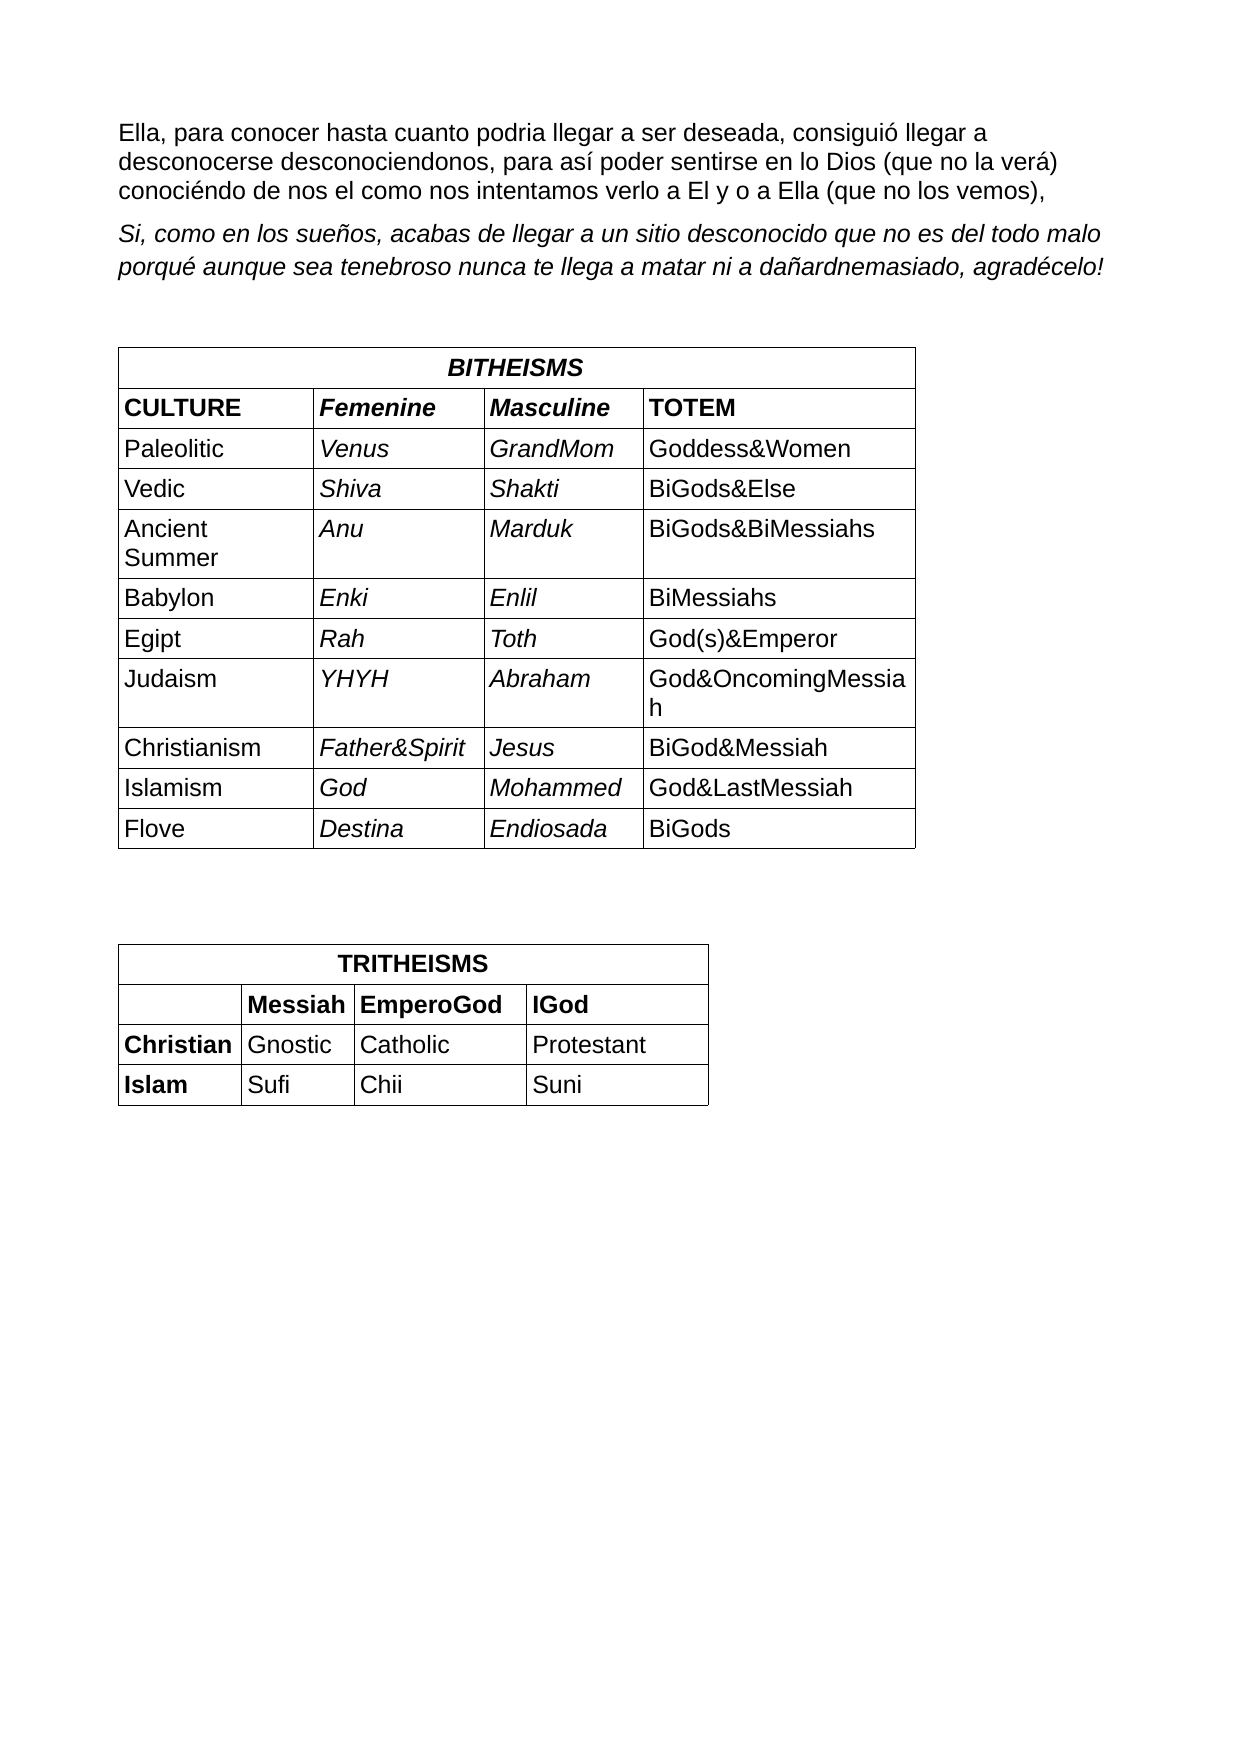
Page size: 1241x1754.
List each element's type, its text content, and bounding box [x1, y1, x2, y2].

table_cell Goddess&Women [644, 429, 915, 468]
table_cell Christianism [119, 728, 313, 767]
table_cell Suni [527, 1065, 708, 1105]
table_cell Babylon [119, 579, 313, 618]
table_cell EmperoGod [355, 985, 526, 1024]
table_cell Flove [119, 809, 313, 848]
table_cell IGod [527, 985, 708, 1024]
text Si, como en los sueños, acabas de llegar a un sitio desconocido que no es del todo malo porqué aunque sea tenebroso nunca te llega a matar ni a dañardnemasiado, agradécelo! [118, 219, 1122, 281]
table_cell Christian [119, 1025, 241, 1064]
table_cell Toth [485, 619, 643, 658]
table_cell Ancient Summer [119, 510, 313, 577]
table_cell [119, 985, 241, 1024]
table_cell BiGods&Else [644, 469, 915, 508]
table_cell BiMessiahs [644, 579, 915, 618]
table_cell Masculine [485, 389, 643, 428]
table_cell God&OncomingMessiah [644, 659, 915, 727]
table_cell Rah [314, 619, 484, 658]
table_cell Mohammed [485, 769, 643, 808]
table_cell BiGods [644, 809, 915, 848]
table_cell Father&Spirit [314, 728, 484, 767]
table_cell Shiva [314, 469, 484, 508]
table_cell Judaism [119, 659, 313, 727]
table_cell Protestant [527, 1025, 708, 1064]
table_cell Marduk [485, 510, 643, 577]
table_cell Catholic [355, 1025, 526, 1064]
table_cell Enlil [485, 579, 643, 618]
table_cell Sufi [242, 1065, 354, 1105]
table_cell God&LastMessiah [644, 769, 915, 808]
table_cell Paleolitic [119, 429, 313, 468]
table_cell God [314, 769, 484, 808]
table_cell Egipt [119, 619, 313, 658]
table_cell Messiah [242, 985, 354, 1024]
table_cell Islamism [119, 769, 313, 808]
table_cell Shakti [485, 469, 643, 508]
table_cell Venus [314, 429, 484, 468]
table_cell Chii [355, 1065, 526, 1105]
table_cell CULTURE [119, 389, 313, 428]
table_cell Enki [314, 579, 484, 618]
table_cell Destina [314, 809, 484, 848]
table_cell YHYH [314, 659, 484, 727]
table_cell Abraham [485, 659, 643, 727]
text Ella, para conocer hasta cuanto podria llegar a ser deseada, consiguió llegar a desconocerse desconociendonos, para así poder sentirse en lo Dios (que no la verá) conociéndo de nos el como nos intentamos verlo a El y o a Ella (que no los vemos), [118, 118, 1122, 204]
table_header TRITHEISMS [119, 945, 708, 984]
table_cell GrandMom [485, 429, 643, 468]
table_cell TOTEM [644, 389, 915, 428]
table_cell Femenine [314, 389, 484, 428]
table_cell God(s)&Emperor [644, 619, 915, 658]
table_cell Vedic [119, 469, 313, 508]
table_cell BiGods&BiMessiahs [644, 510, 915, 577]
table_cell BiGod&Messiah [644, 728, 915, 767]
table_cell Endiosada [485, 809, 643, 848]
table_cell Anu [314, 510, 484, 577]
table_cell Jesus [485, 728, 643, 767]
table_cell Islam [119, 1065, 241, 1105]
table_cell Gnostic [242, 1025, 354, 1064]
table_header BITHEISMS [119, 348, 915, 387]
